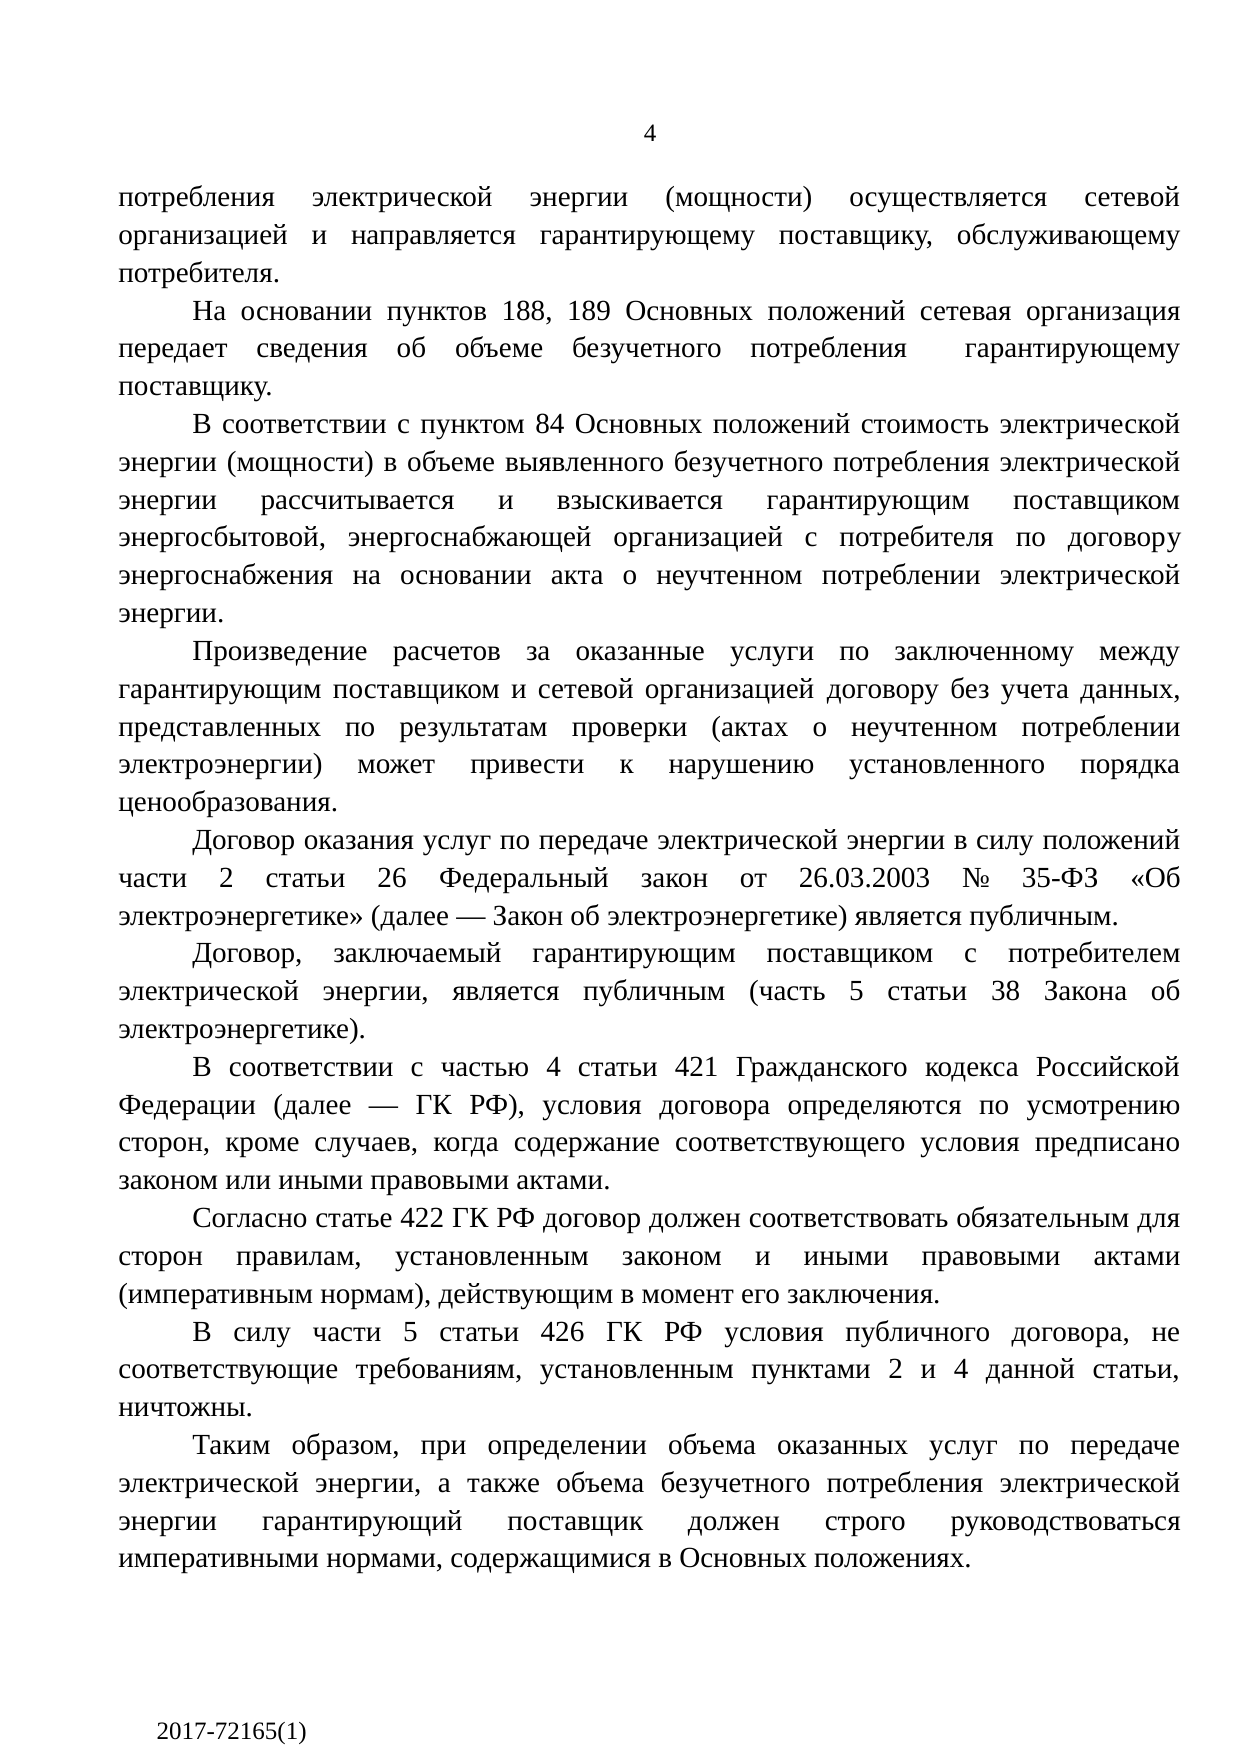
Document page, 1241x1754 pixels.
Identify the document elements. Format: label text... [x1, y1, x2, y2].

text В соответствии с частью 4 статьи 421 Гражданского кодекса Российской Федерации (далее — ГК РФ), условия договора определяются по усмотрению сторон, кроме случаев, когда содержание соответствующего условия предписано законом или иными правовыми актами. [118, 1046, 1181, 1197]
text Таким образом, при определении объема оказанных услуг по передаче электрической энергии, а также объема безучетного потребления электрической энергии гарантирующий поставщик должен строго руководствоваться императивными нормами, содержащимися в Основных положениях. [118, 1424, 1181, 1575]
text Согласно статье 422 ГК РФ договор должен соответствовать обязательным для сторон правилам, установленным законом и иными правовыми актами (императивным нормам), действующим в момент его заключения. [118, 1197, 1181, 1311]
text потребления электрической энергии (мощности) осуществляется сетевой организацией и направляется гарантирующему поставщику, обслуживающему потребителя. [118, 176, 1181, 290]
text Произведение расчетов за оказанные услуги по заключенному между гарантирующим поставщиком и сетевой организацией договору без учета данных, представленных по результатам проверки (актах о неучтенном потреблении электроэнергии) может привести к нарушению установленного порядка ценообразования. [118, 630, 1181, 819]
text В силу части 5 статьи 426 ГК РФ условия публичного договора, не соответствующие требованиям, установленным пунктами 2 и 4 данной статьи, ничтожны. [118, 1311, 1181, 1424]
text Договор, заключаемый гарантирующим поставщиком с потребителем электрической энергии, является публичным (часть 5 статьи 38 Закона об электроэнергетике). [118, 933, 1181, 1046]
text Договор оказания услуг по передаче электрической энергии в силу положений части 2 статьи 26 Федеральный закон от 26.03.2003 № 35-ФЗ «Об электроэнергетике» (далее — Закон об электроэнергетике) является публичным. [118, 819, 1181, 933]
text В соответствии с пунктом 84 Основных положений стоимость электрической энергии (мощности) в объеме выявленного безучетного потребления электрической энергии рассчитывается и взыскивается гарантирующим поставщиком энергосбытовой, энергоснабжающей организацией с потребителя по договору энергоснабжения на основании акта о неучтенном потреблении электрической энергии. [118, 403, 1181, 630]
text На основании пунктов 188, 189 Основных положений сетевая организация передает сведения об объеме безучетного потребления гарантирующему поставщику. [118, 290, 1181, 403]
